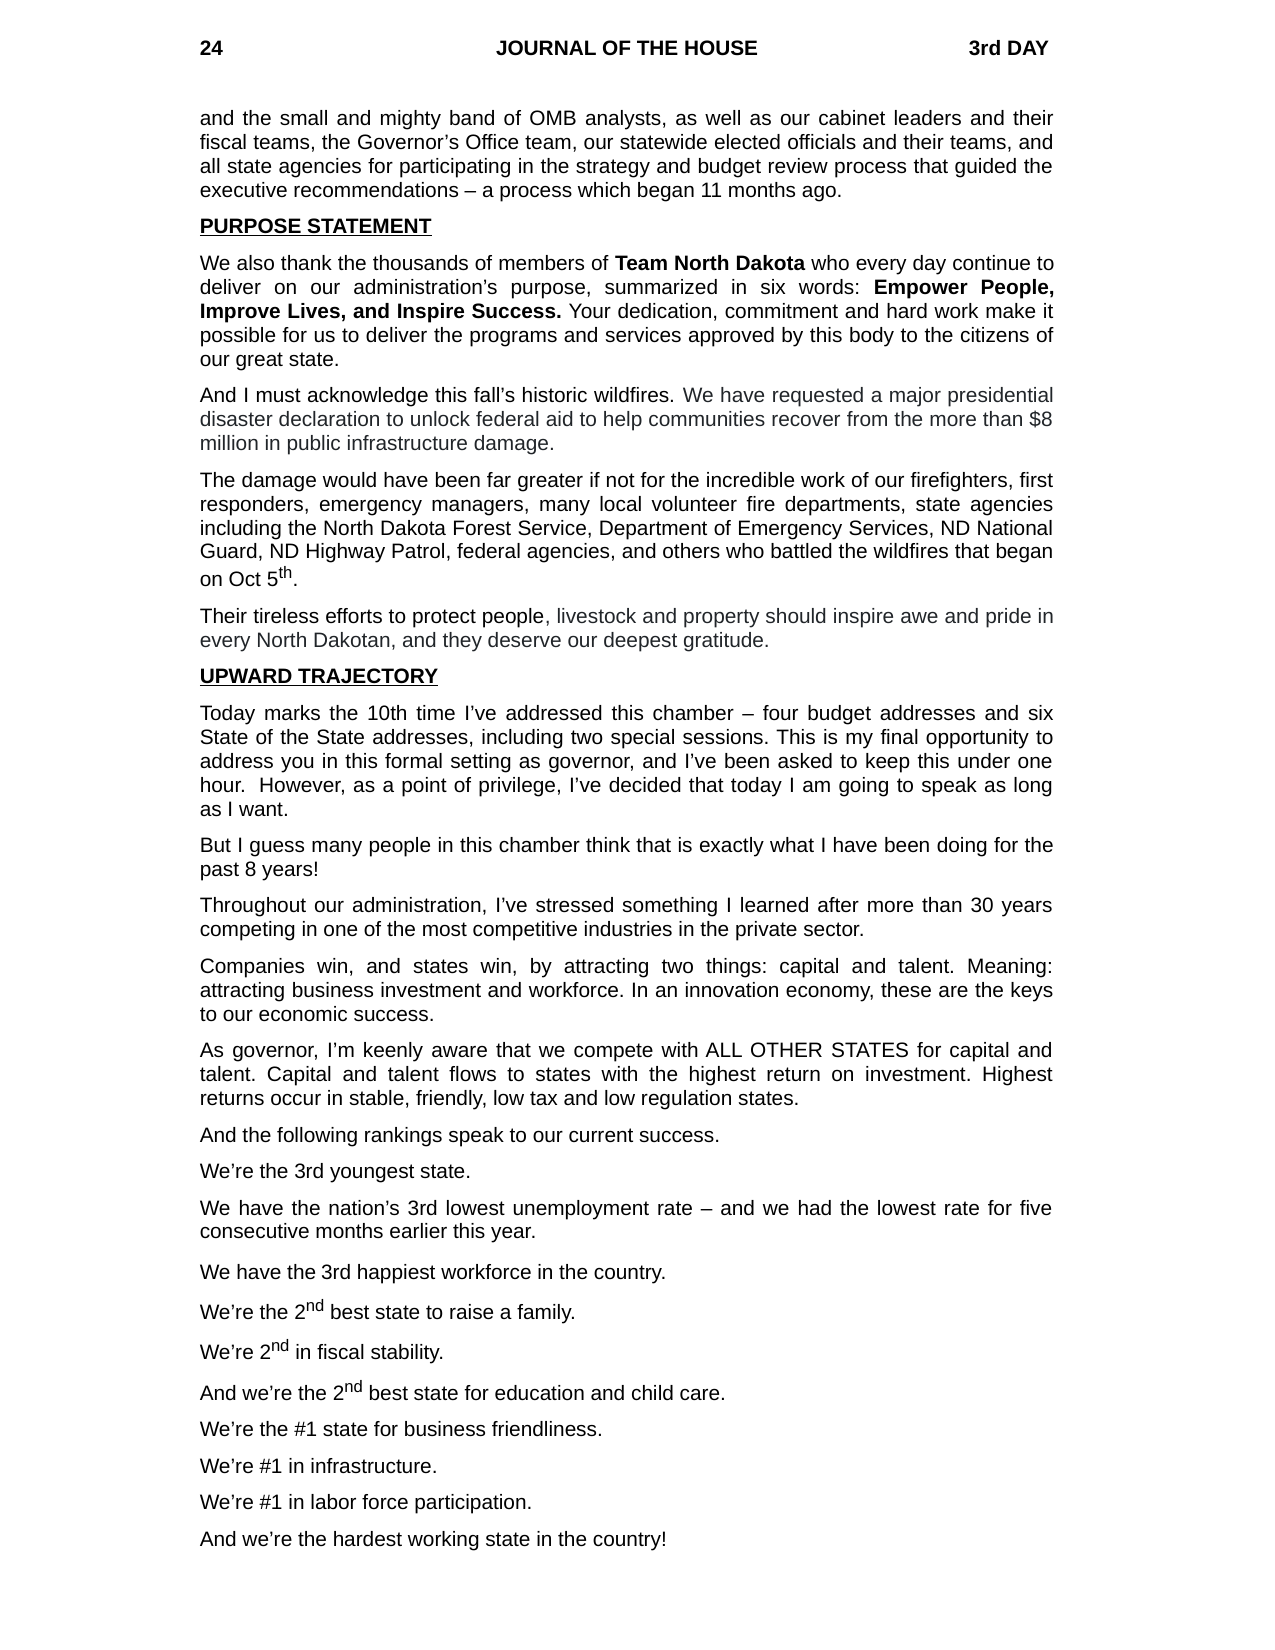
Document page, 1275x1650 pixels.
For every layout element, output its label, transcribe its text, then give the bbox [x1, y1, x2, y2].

text [0, 0, 118, 42]
text We’re the 2nd best state to raise a family. [199, 1296, 1054, 1324]
text We have the nation’s 3rd lowest unemployment rate – and we had the lowest rate for five consecutive months earlier this year. [199, 1195, 1054, 1243]
text We’re the #1 state for business friendliness. [199, 1417, 1054, 1441]
text We’re 2nd in fiscal stability. [199, 1336, 1054, 1364]
text Their tireless efforts to protect people, livestock and property should inspire awe and pride in every North Dakotan, and they deserve our deepest gratitude. [199, 604, 1054, 652]
text UPWARD TRAJECTORY [199, 664, 1054, 688]
text The damage would have been far greater if not for the incredible work of our firefighters, first responders, emergency managers, many local volunteer fire departments, state agencies including the North Dakota Forest Service, Department of Emergency Services, ND National Guard, ND Highway Patrol, federal agencies, and others who battled the wildfires that began on Oct 5th. [199, 467, 1054, 591]
text As governor, I’m keenly aware that we compete with ALL OTHER STATES for capital and talent. Capital and talent flows to states with the highest return on investment. Highest returns occur in stable, friendly, low tax and low regulation states. [199, 1038, 1054, 1110]
text We’re the 3rd youngest state. [199, 1159, 1054, 1183]
text We’re #1 in infrastructure. [199, 1453, 1054, 1477]
text And I must acknowledge this fall’s historic wildfires. We have requested a major presidential disaster declaration to unlock federal aid to help communities recover from the more than $8 million in public infrastructure damage. [199, 383, 1054, 455]
text PURPOSE STATEMENT [199, 214, 1054, 238]
text Throughout our administration, I’ve stressed something I learned after more than 30 years competing in one of the most competitive industries in the private sector. [199, 893, 1054, 941]
text And we’re the hardest working state in the country! [199, 1526, 1054, 1550]
text Companies win, and states win, by attracting two things: capital and talent. Meaning: attracting business investment and workforce. In an innovation economy, these are the keys to our economic success. [199, 954, 1054, 1026]
text Today marks the 10th time I’ve addressed this chamber – four budget addresses and six State of the State addresses, including two special sessions. This is my final opportunity to address you in this formal setting as governor, and I’ve been asked to keep this under one hour. However, as a point of privilege, I’ve decided that today I am going to speak as long as I want. [199, 701, 1054, 820]
text But I guess many people in this chamber think that is exactly what I have been doing for the past 8 years! [199, 833, 1054, 881]
text We’re #1 in labor force participation. [199, 1490, 1054, 1514]
text We have the 3rd happiest workforce in the country. [199, 1256, 1054, 1283]
subtitle Page 24 [9, 9, 109, 33]
text and the small and mighty band of OMB analysts, as well as our cabinet leaders and their fiscal teams, the Governor’s Office team, our statewide elected officials and their teams, and all state agencies for participating in the strategy and budget review process that guided the executive recommendations – a process which began 11 months ago. [199, 106, 1054, 202]
text We also thank the thousands of members of Team North Dakota who every day continue to deliver on our administration’s purpose, summarized in six words: Empower People, Improve Lives, and Inspire Success. Your dedication, commitment and hard work make it possible for us to deliver the programs and services approved by this body to the citizens of our great state. [199, 251, 1054, 371]
text And the following rankings speak to our current success. [199, 1122, 1054, 1146]
text And we’re the 2nd best state for education and child care. [199, 1377, 1054, 1404]
